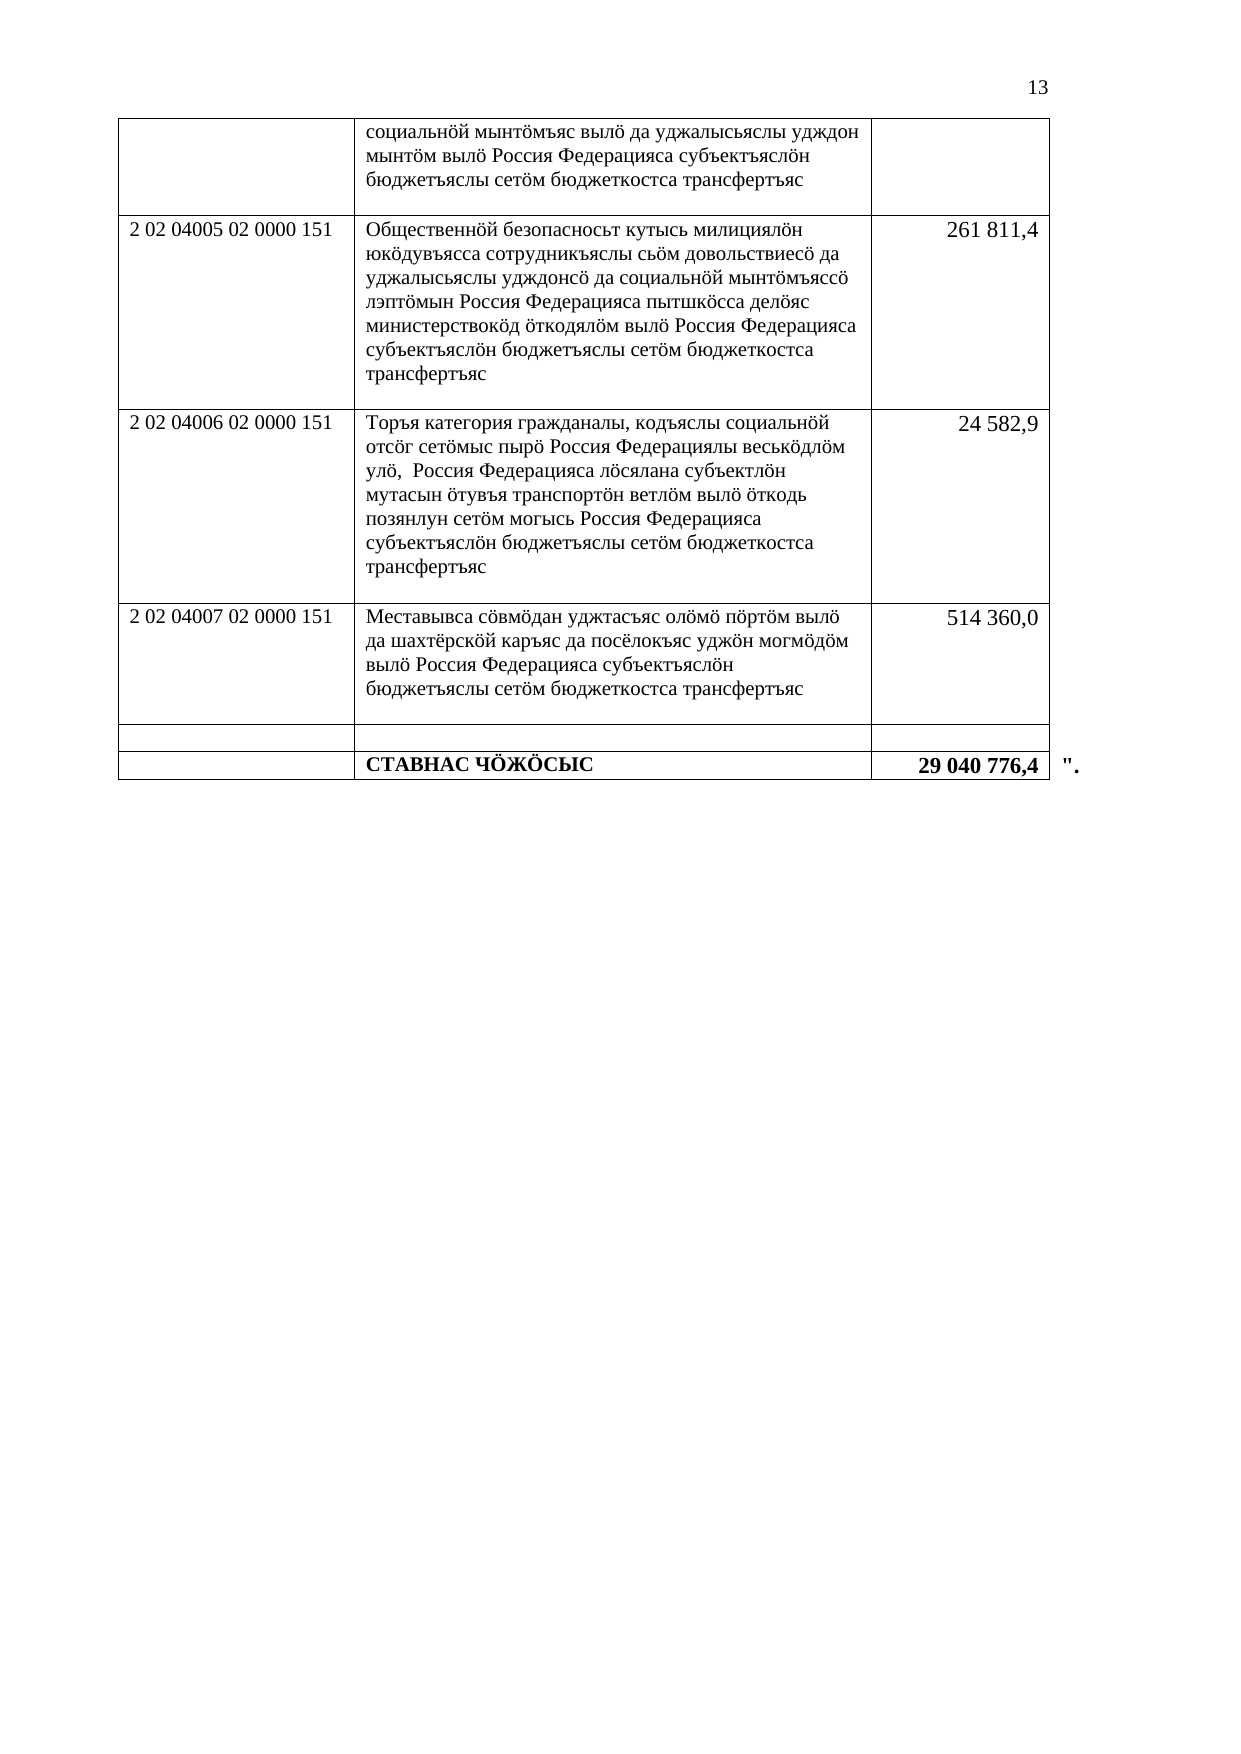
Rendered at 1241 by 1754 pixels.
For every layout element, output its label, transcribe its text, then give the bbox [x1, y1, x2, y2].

table_cell ". [1050, 751, 1094, 779]
table_cell 261 811,4 [872, 216, 1049, 409]
table_cell Торъя категория гражданалы, кодъяслы социальнöй отсöг сетöмыс пырö Россия Федерациялы веськöдлöм улö, Россия Федерацияса лöсялана субъектлöн мутасын öтувъя транспортöн ветлöм вылö öткодь позянлун сетöм могысь Россия Федерацияса субъектъяслöн бюджетъяслы сетöм бюджеткостса трансфертъяс [355, 410, 871, 602]
table_cell [1050, 215, 1094, 409]
table_cell СТАВНАС ЧÖЖÖСЫС [355, 752, 871, 779]
table_cell 2 02 04005 02 0000 151 [119, 216, 354, 409]
table_cell [119, 752, 354, 779]
table_cell 514 360,0 [872, 604, 1049, 724]
table_cell [119, 119, 354, 215]
table_cell [355, 725, 871, 751]
table_cell социальнöй мынтöмъяс вылö да уджалысьяслы удждон мынтöм вылö Россия Федерацияса субъектъяслöн бюджетъяслы сетöм бюджеткостса трансфертъяс [355, 119, 871, 215]
table_cell 2 02 04007 02 0000 151 [119, 604, 354, 724]
table_cell 24 582,9 [872, 410, 1049, 602]
table_cell [1050, 603, 1094, 724]
table_cell 2 02 04006 02 0000 151 [119, 410, 354, 602]
table_cell [1050, 409, 1094, 602]
table_cell [119, 725, 354, 751]
table_cell [1050, 724, 1094, 751]
table_cell [1050, 118, 1094, 215]
table_cell Меставывса сöвмöдан уджтасъяс олöмö пöртöм вылö да шахтёрскöй каръяс да посёлокъяс уджöн могмöдöм вылö Россия Федерацияса субъектъяслöн бюджетъяслы сетöм бюджеткостса трансфертъяс [355, 604, 871, 724]
table_cell [872, 119, 1049, 215]
table_cell Общественнöй безопасносьт кутысь милициялöн юкöдувъясса сотрудникъяслы сьöм довольствиесö да уджалысьяслы удждонсö да социальнöй мынтöмъяссö лэптöмын Россия Федерацияса пытшкöсса делöяс министерствокöд öткодялöм вылö Россия Федерацияса субъектъяслöн бюджетъяслы сетöм бюджеткостса трансфертъяс [355, 216, 871, 409]
table_cell 29 040 776,4 [872, 752, 1049, 779]
table_cell [872, 725, 1049, 751]
